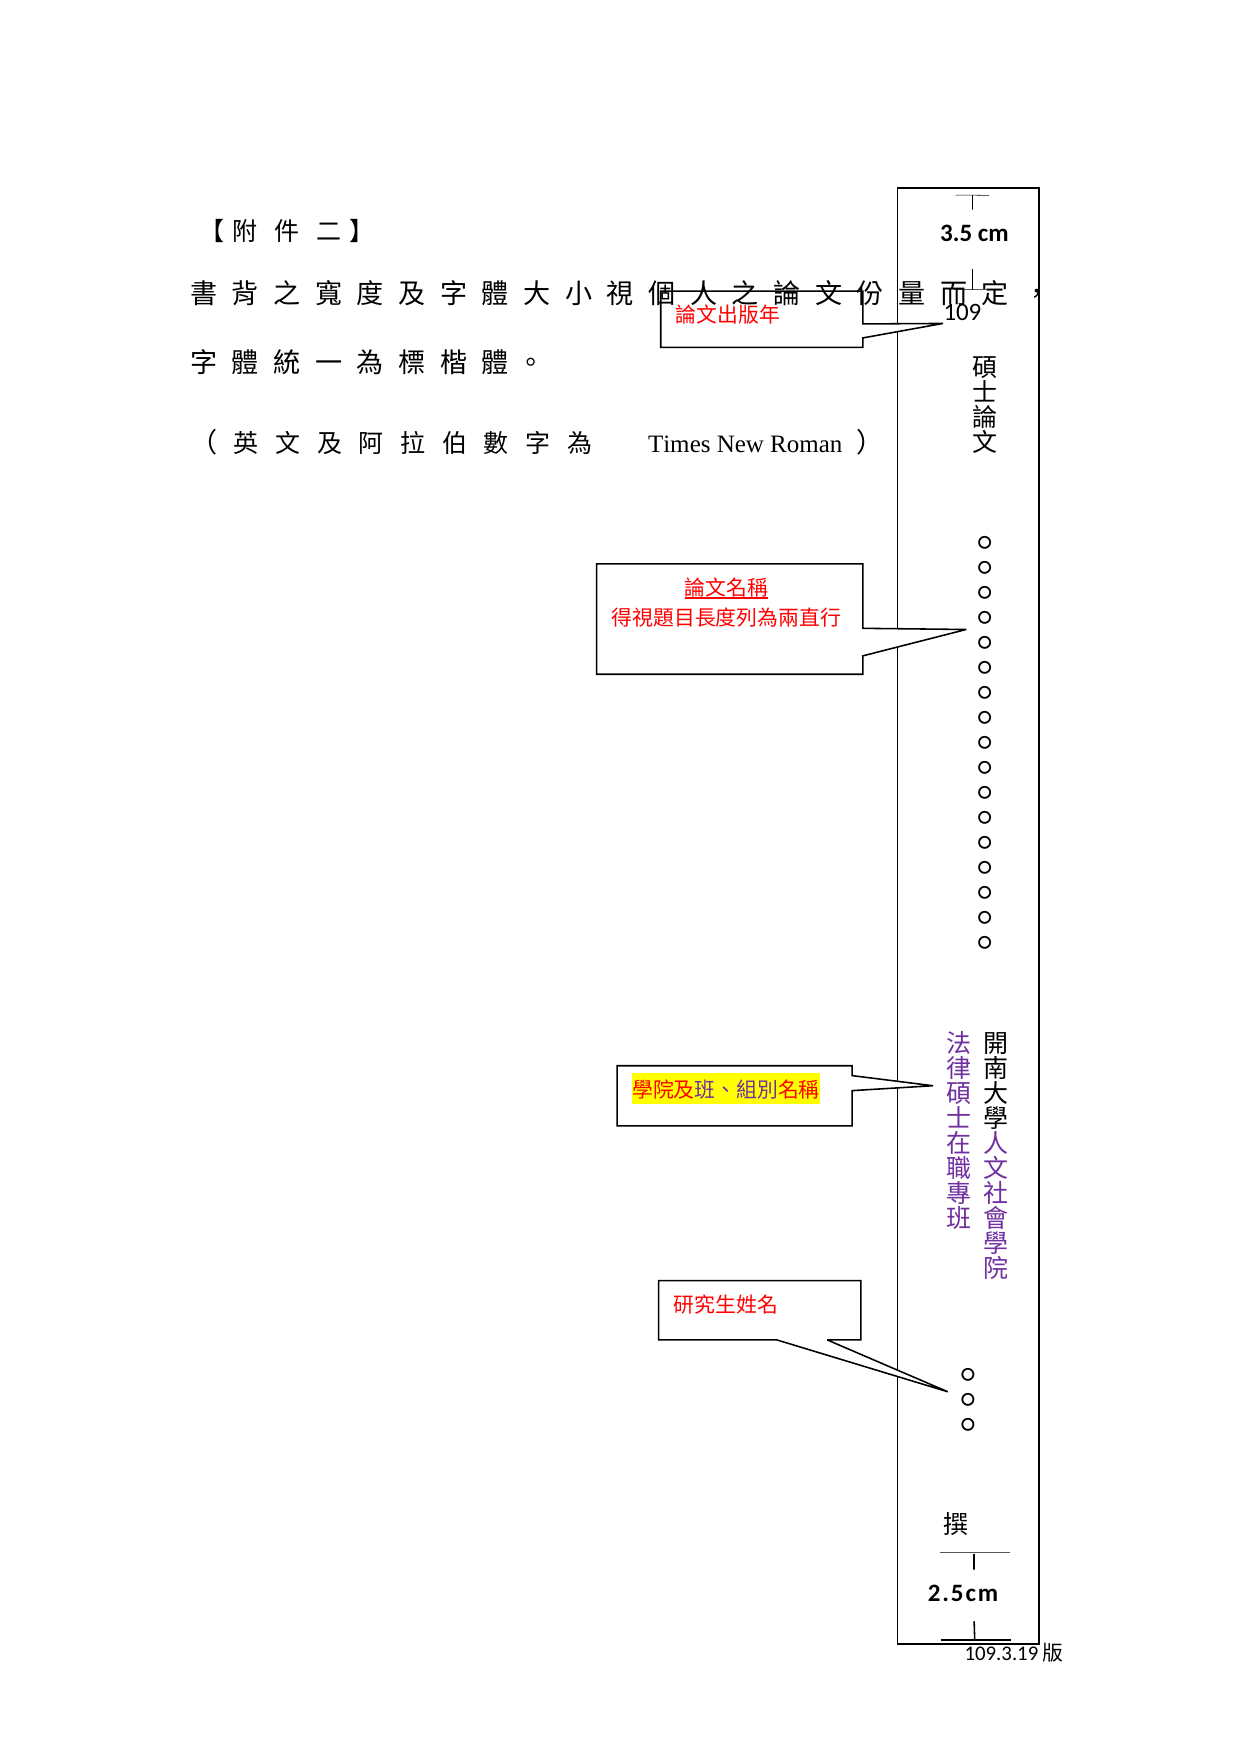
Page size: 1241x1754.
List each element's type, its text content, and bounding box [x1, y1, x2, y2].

text [1040, 388, 1058, 451]
text （英文及阿拉伯數字為Times New Roman） [183, 388, 897, 451]
text 書背之寬度及字體大小視個人之論文份量而定， [183, 250, 897, 313]
text [1040, 319, 1058, 382]
text 【附件二】 [183, 188, 897, 250]
text 書背之寬度及字體大小視個人之論文份量而定， [1040, 250, 1058, 313]
text 字體統一為標楷體。 [183, 319, 897, 382]
text [1040, 188, 1058, 250]
